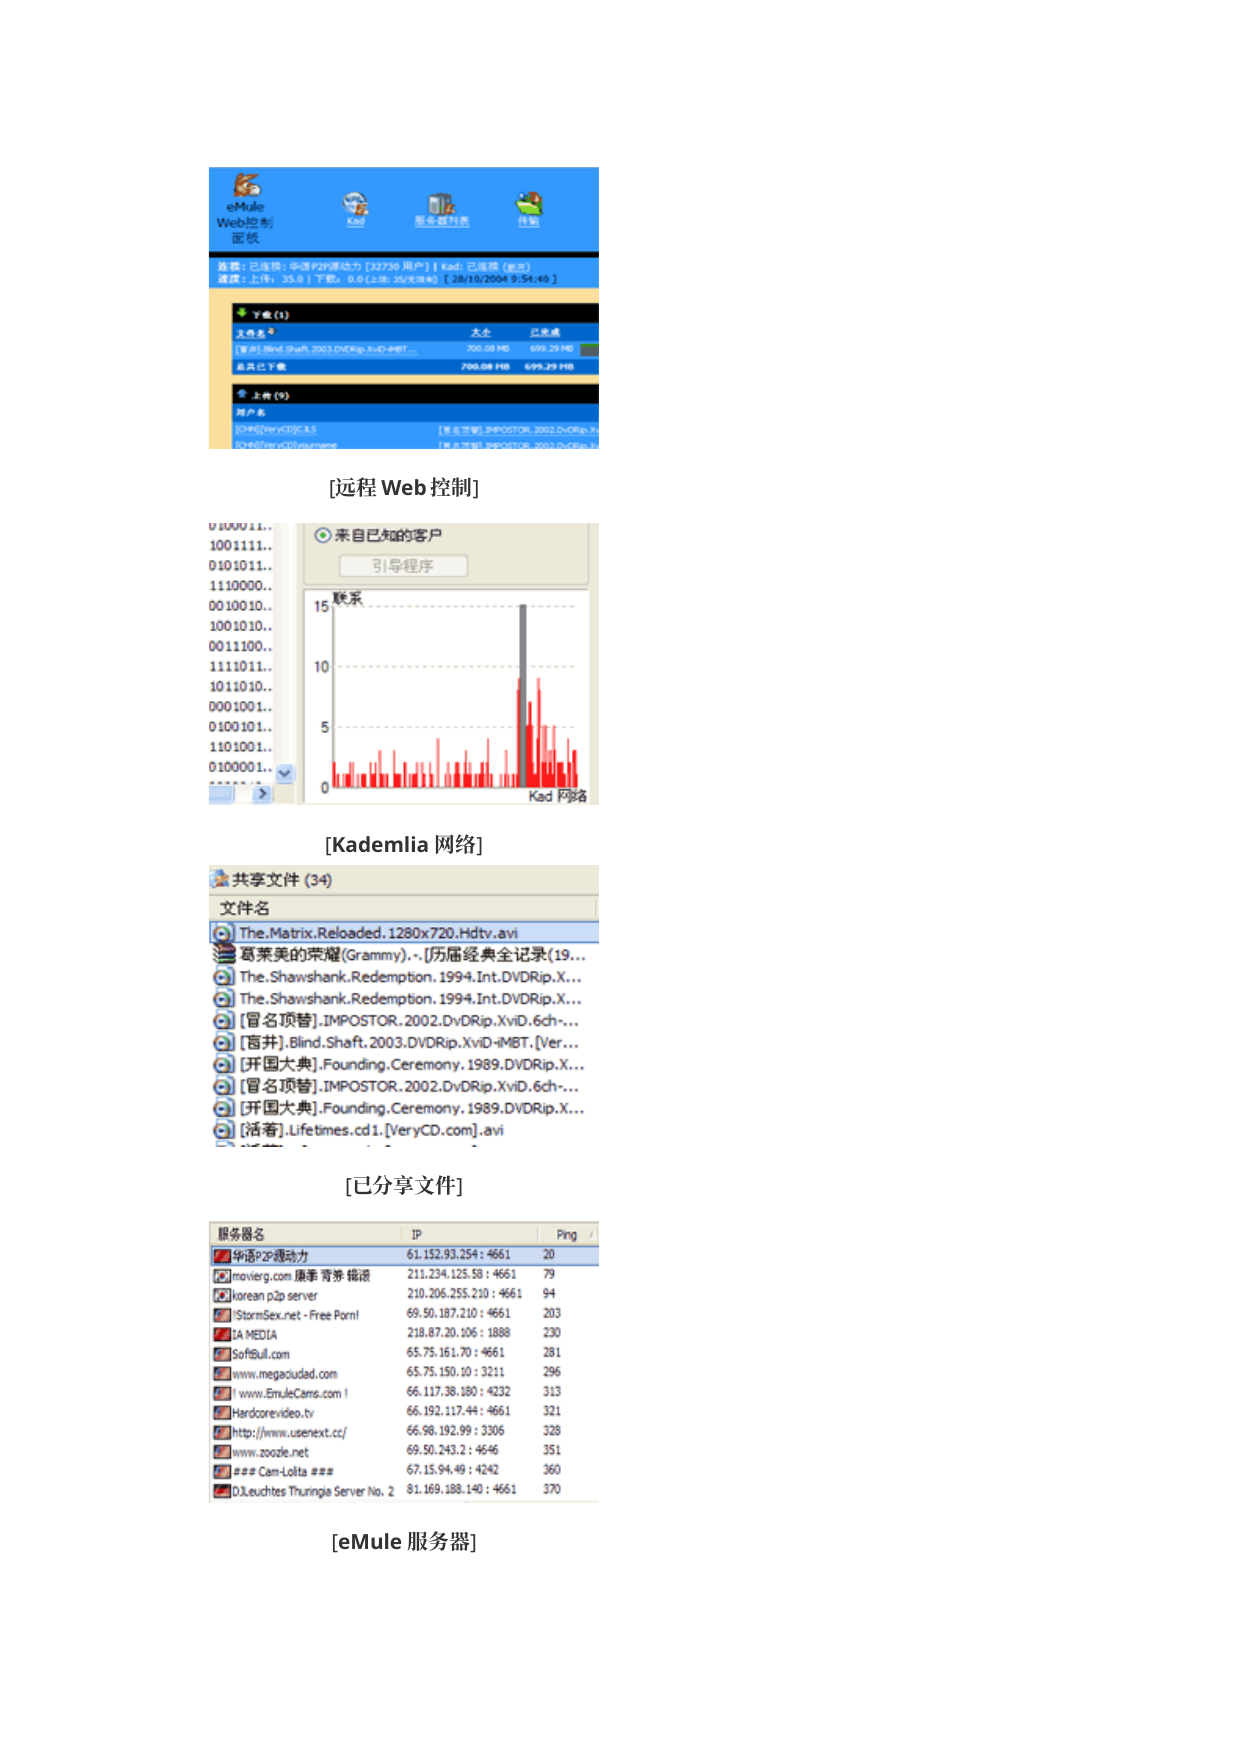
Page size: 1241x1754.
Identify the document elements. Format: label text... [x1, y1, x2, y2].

table_cell [620, 162, 1053, 859]
table_cell [620, 1557, 1053, 1589]
picture [208, 167, 599, 449]
picture [208, 1221, 599, 1503]
picture [208, 865, 599, 1147]
picture [208, 523, 599, 805]
table_cell [620, 860, 1053, 1557]
table_cell [远程Web控制] [Kademlia 网络] [188, 162, 620, 859]
table_cell [已分享文件] [eMule 服务器] [188, 860, 620, 1557]
table_cell [188, 1557, 620, 1589]
